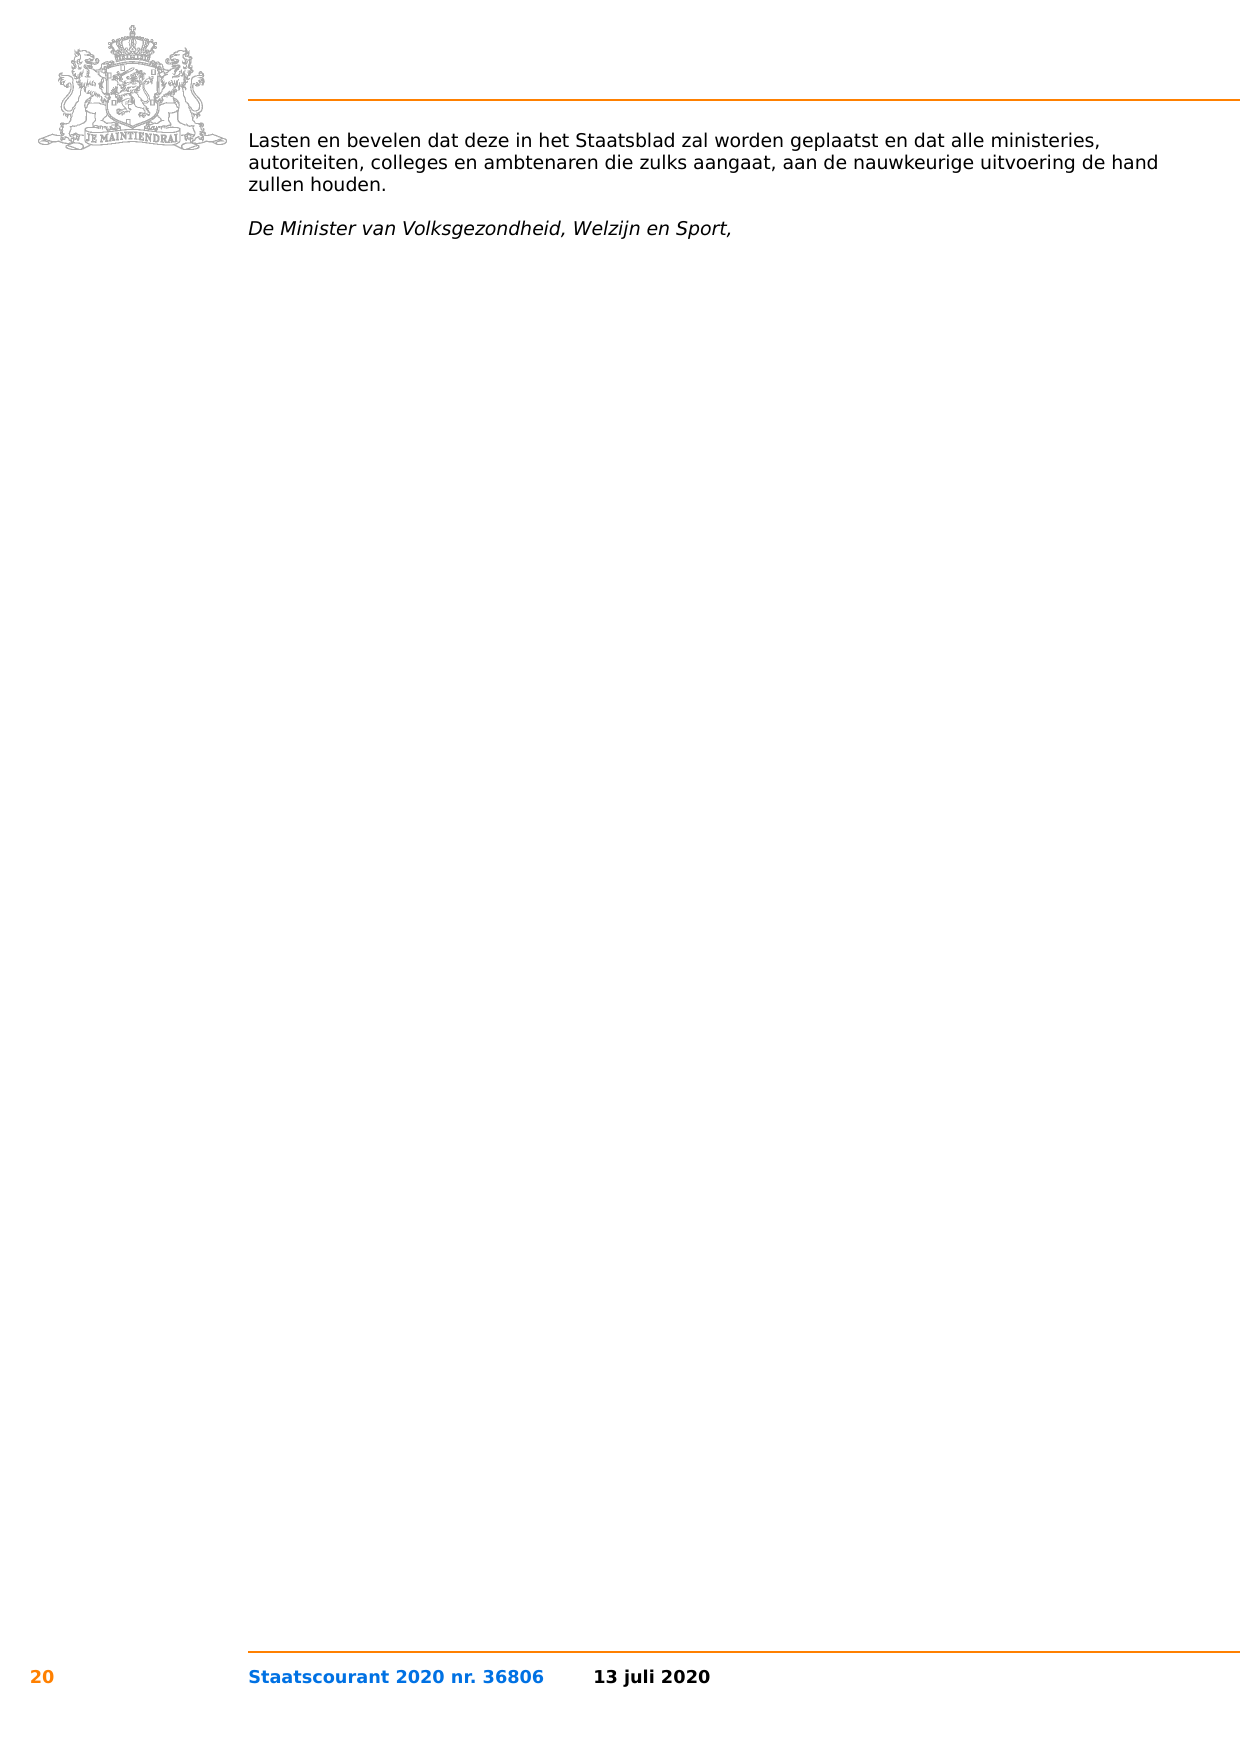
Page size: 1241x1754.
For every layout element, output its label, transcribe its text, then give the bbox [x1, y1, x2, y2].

text De Minister van Volksgezondheid, Welzijn en Sport, [248, 218, 1163, 240]
text Lasten en bevelen dat deze in het Staatsblad zal worden geplaatst en dat alle ministeries, autoriteiten, colleges en ambtenaren die zulks aangaat, aan de nauwkeurige uitvoering de hand zullen houden. [248, 130, 1163, 196]
picture [38, 25, 227, 150]
